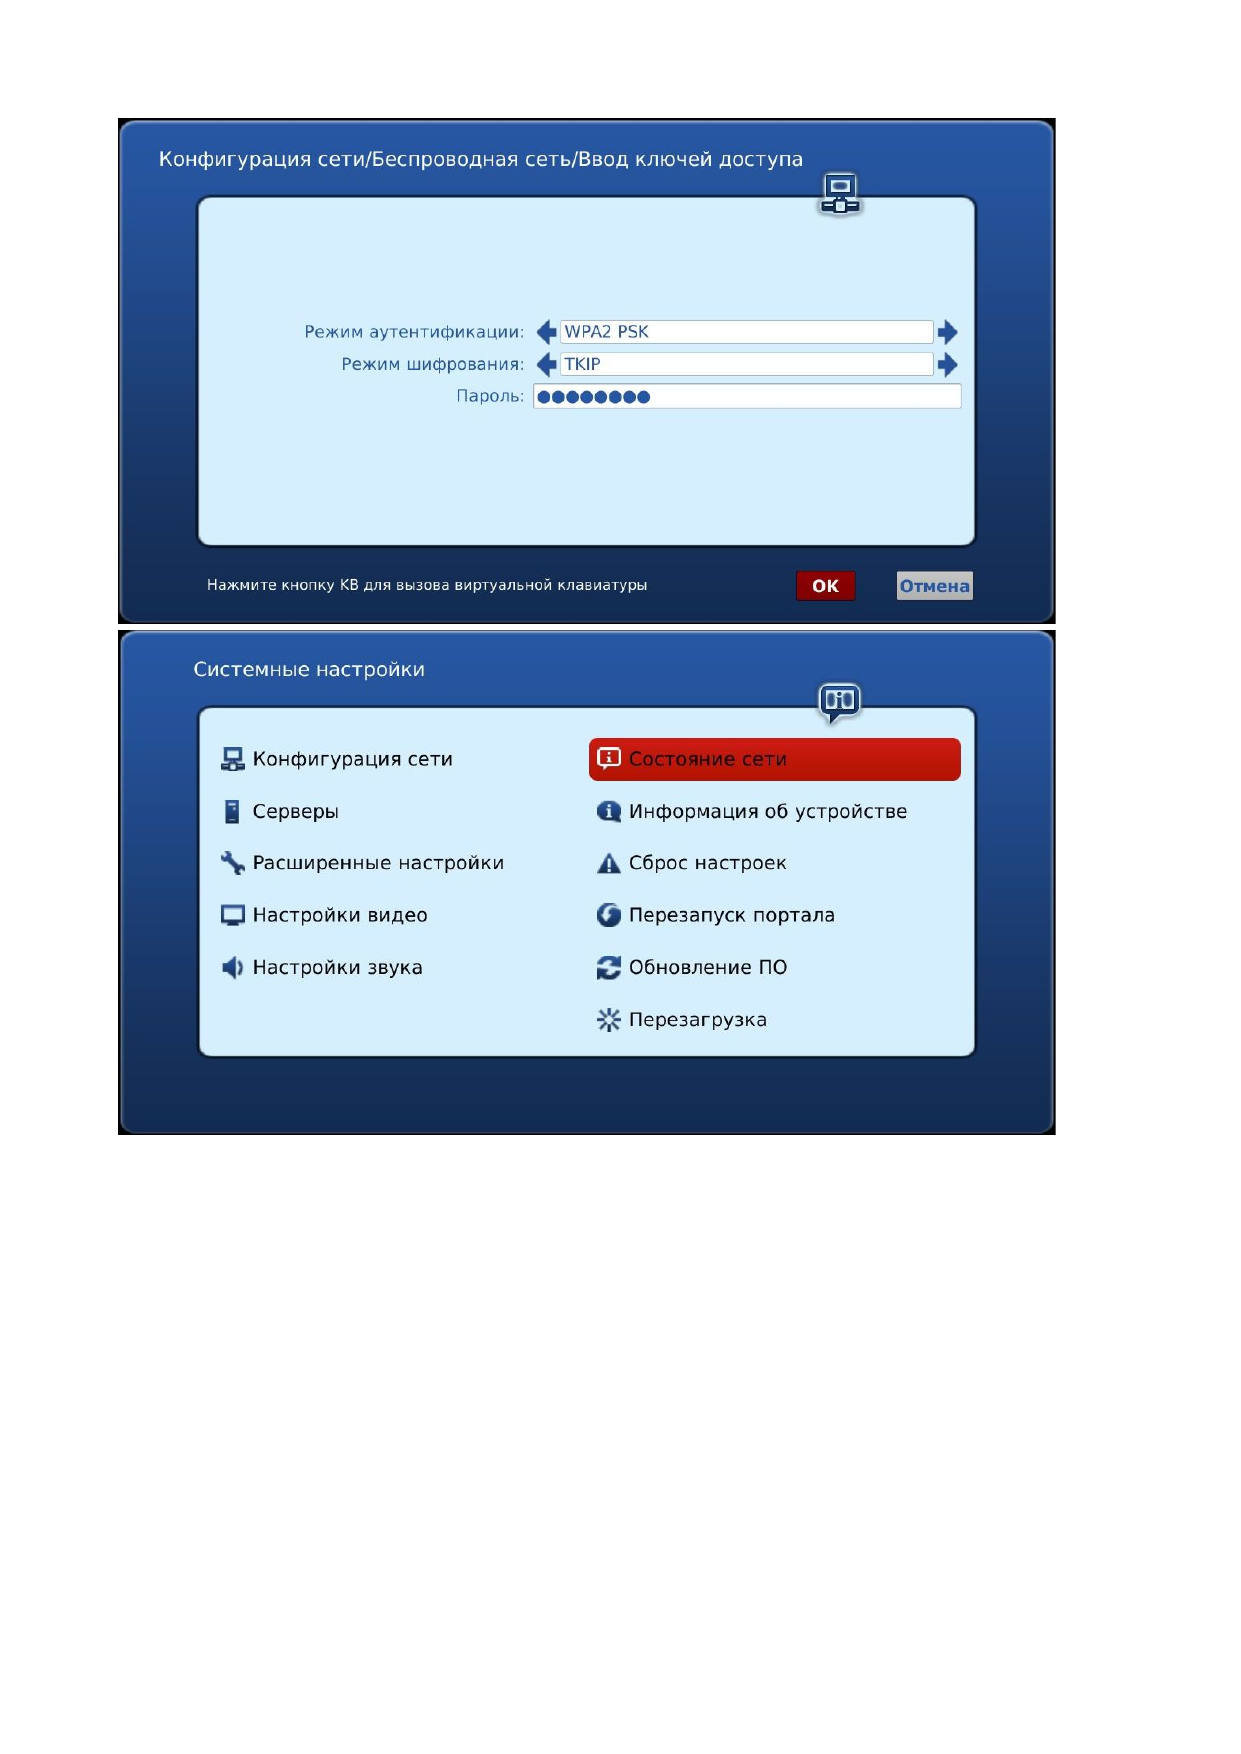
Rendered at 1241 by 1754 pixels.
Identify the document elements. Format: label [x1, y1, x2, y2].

picture [118, 630, 1056, 1135]
picture [118, 118, 1056, 624]
